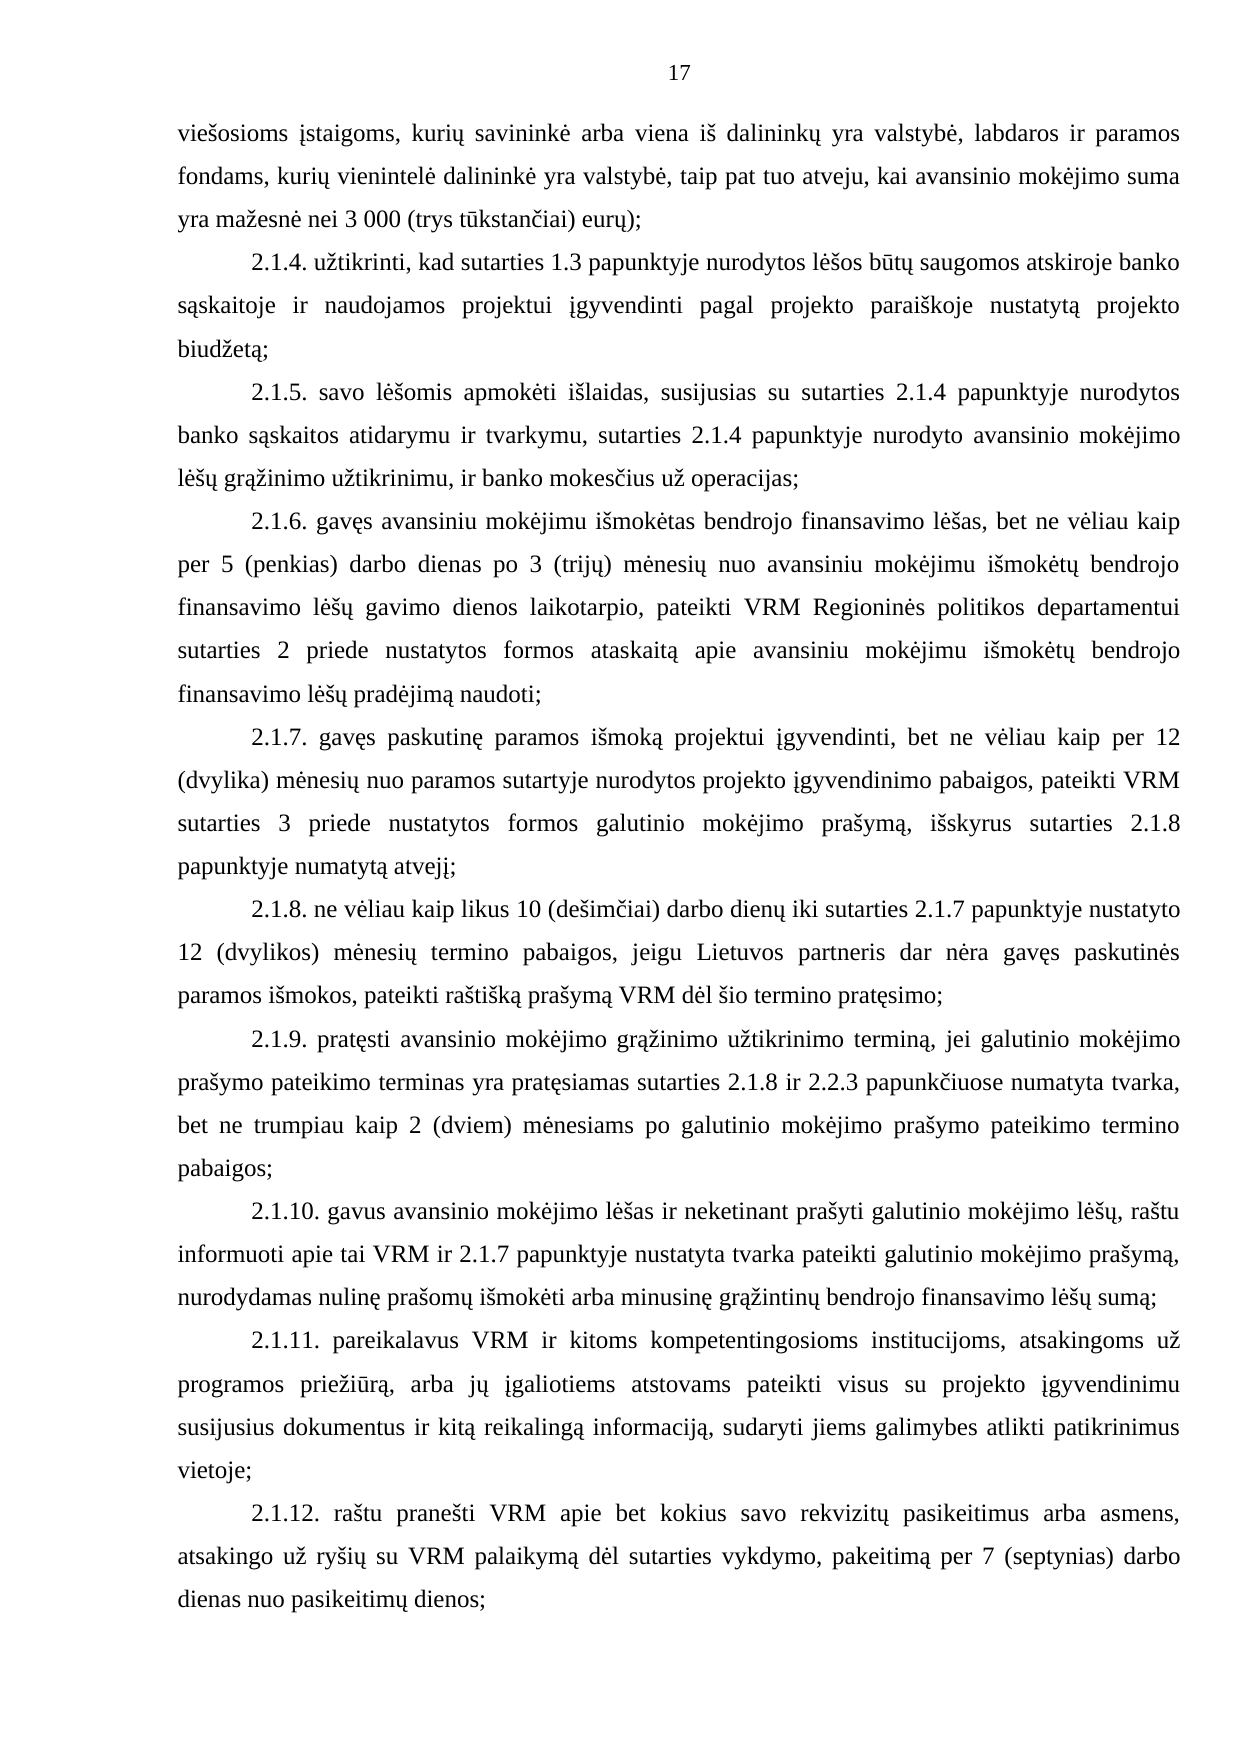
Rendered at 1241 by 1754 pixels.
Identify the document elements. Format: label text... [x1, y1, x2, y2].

text 2.1.6. gavęs avansiniu mokėjimu išmokėtas bendrojo finansavimo lėšas, bet ne vėliau kaip per 5 (penkias) darbo dienas po 3 (trijų) mėnesių nuo avansiniu mokėjimu išmokėtų bendrojo finansavimo lėšų gavimo dienos laikotarpio, pateikti VRM Regioninės politikos departamentui sutarties 2 priede nustatytos formos ataskaitą apie avansiniu mokėjimu išmokėtų bendrojo finansavimo lėšų pradėjimą naudoti; [177, 506, 1181, 707]
text 2.1.10. gavus avansinio mokėjimo lėšas ir neketinant prašyti galutinio mokėjimo lėšų, raštu informuoti apie tai VRM ir 2.1.7 papunktyje nustatyta tvarka pateikti galutinio mokėjimo prašymą, nurodydamas nulinę prašomų išmokėti arba minusinę grąžintinų bendrojo finansavimo lėšų sumą; [177, 1196, 1181, 1311]
text 2.1.7. gavęs paskutinę paramos išmoką projektui įgyvendinti, bet ne vėliau kaip per 12 (dvylika) mėnesių nuo paramos sutartyje nurodytos projekto įgyvendinimo pabaigos, pateikti VRM sutarties 3 priede nustatytos formos galutinio mokėjimo prašymą, išskyrus sutarties 2.1.8 papunktyje numatytą atvejį; [177, 722, 1181, 880]
text 2.1.11. pareikalavus VRM ir kitoms kompetentingosioms institucijoms, atsakingoms už programos priežiūrą, arba jų įgaliotiems atstovams pateikti visus su projekto įgyvendinimu susijusius dokumentus ir kitą reikalingą informaciją, sudaryti jiems galimybes atlikti patikrinimus vietoje; [177, 1326, 1181, 1484]
text 2.1.8. ne vėliau kaip likus 10 (dešimčiai) darbo dienų iki sutarties 2.1.7 papunktyje nustatyto 12 (dvylikos) mėnesių termino pabaigos, jeigu Lietuvos partneris dar nėra gavęs paskutinės paramos išmokos, pateikti raštišką prašymą VRM dėl šio termino pratęsimo; [177, 894, 1181, 1009]
text 2.1.12. raštu pranešti VRM apie bet kokius savo rekvizitų pasikeitimus arba asmens, atsakingo už ryšių su VRM palaikymą dėl sutarties vykdymo, pakeitimą per 7 (septynias) darbo dienas nuo pasikeitimų dienos; [177, 1498, 1181, 1613]
text 2.1.9. pratęsti avansinio mokėjimo grąžinimo užtikrinimo terminą, jei galutinio mokėjimo prašymo pateikimo terminas yra pratęsiamas sutarties 2.1.8 ir 2.2.3 papunkčiuose numatyta tvarka, bet ne trumpiau kaip 2 (dviem) mėnesiams po galutinio mokėjimo prašymo pateikimo termino pabaigos; [177, 1024, 1181, 1182]
text 2.1.4. užtikrinti, kad sutarties 1.3 papunktyje nurodytos lėšos būtų saugomos atskiroje banko sąskaitoje ir naudojamos projektui įgyvendinti pagal projekto paraiškoje nustatytą projekto biudžetą; [177, 247, 1181, 362]
text 2.1.5. savo lėšomis apmokėti išlaidas, susijusias su sutarties 2.1.4 papunktyje nurodytos banko sąskaitos atidarymu ir tvarkymu, sutarties 2.1.4 papunktyje nurodyto avansinio mokėjimo lėšų grąžinimo užtikrinimu, ir banko mokesčius už operacijas; [177, 377, 1181, 492]
text viešosioms įstaigoms, kurių savininkė arba viena iš dalininkų yra valstybė, labdaros ir paramos fondams, kurių vienintelė dalininkė yra valstybė, taip pat tuo atveju, kai avansinio mokėjimo suma yra mažesnė nei 3 000 (trys tūkstančiai) eurų); [177, 118, 1181, 233]
